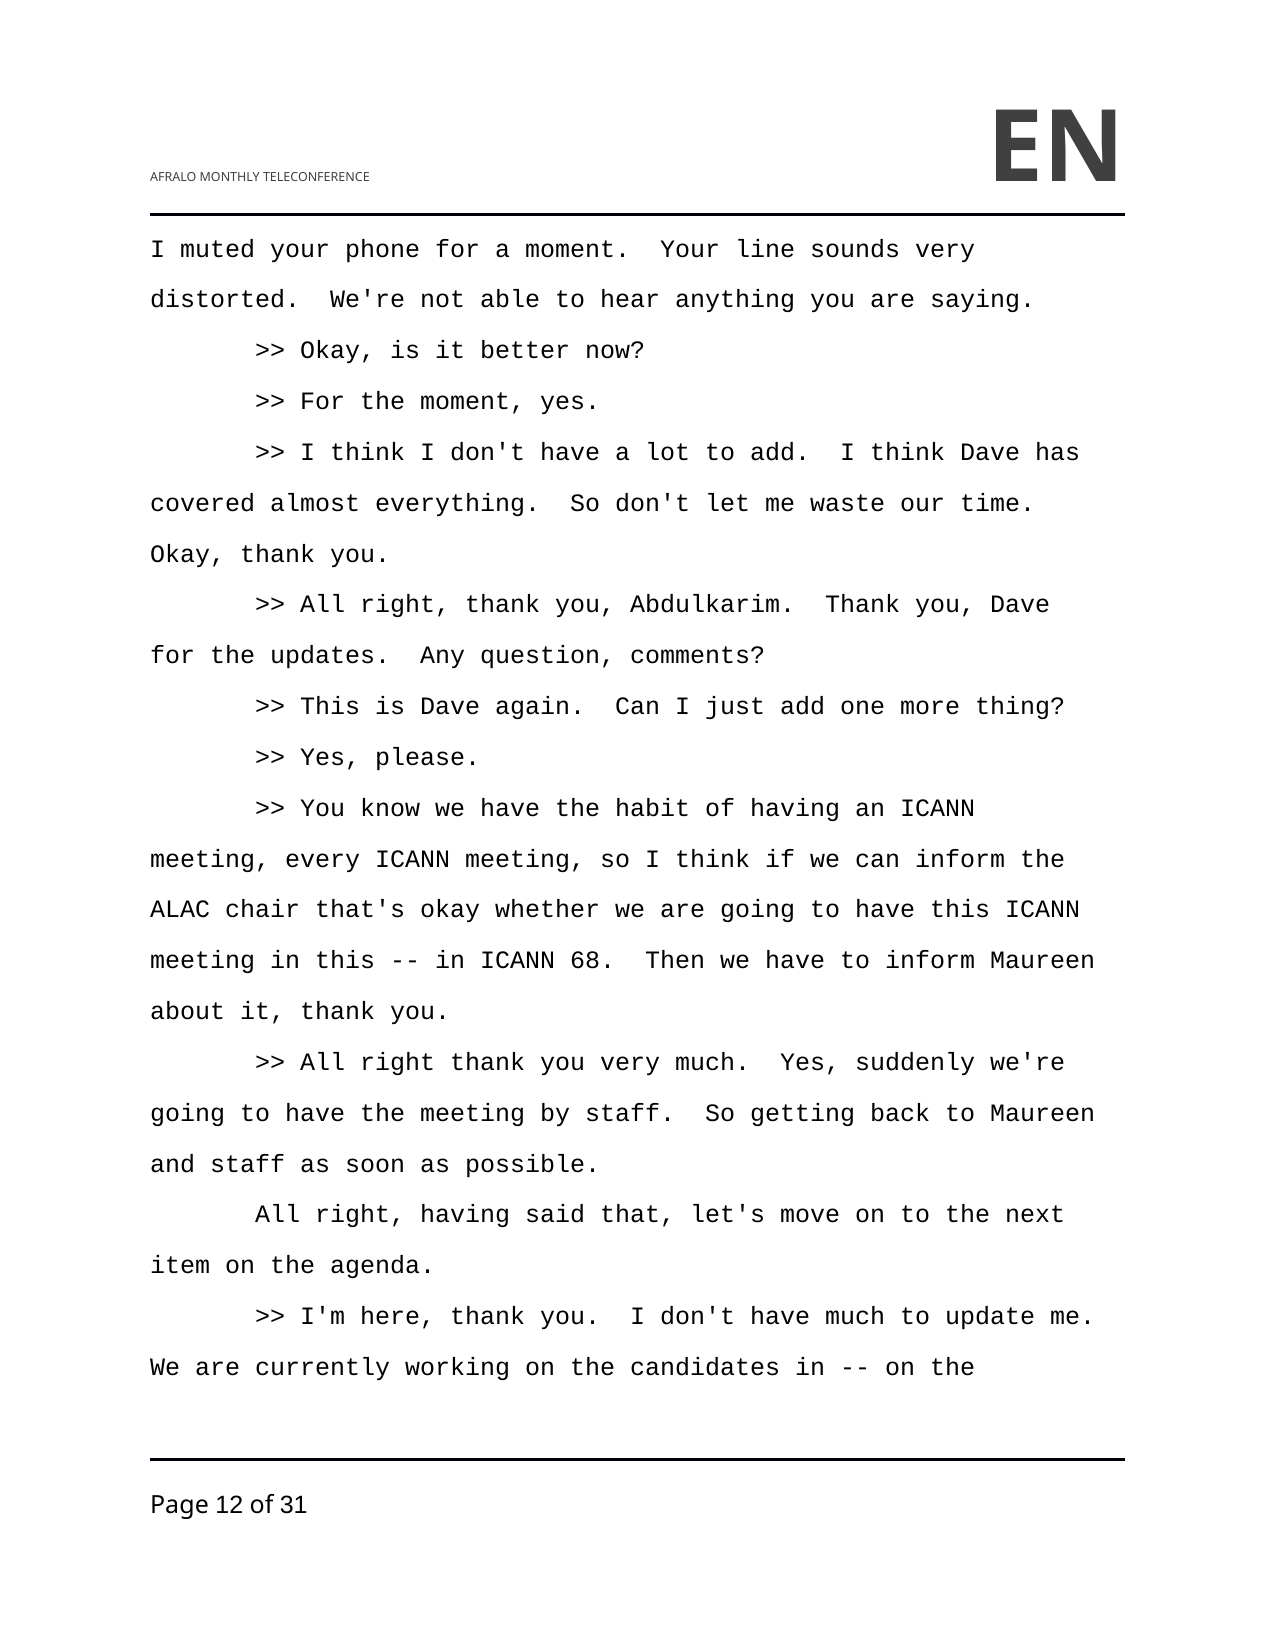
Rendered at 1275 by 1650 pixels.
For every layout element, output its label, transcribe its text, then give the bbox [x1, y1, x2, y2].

text >> All right thank you very much. Yes, suddenly we're going to have the meeting by staff. So getting back to Maureen and staff as soon as possible. [150, 1030, 1110, 1182]
text >> For the moment, yes. [150, 369, 1110, 420]
text >> You know we have the habit of having an ICANN meeting, every ICANN meeting, so I think if we can inform the ALAC chair that's okay whether we are going to have this ICANN meeting in this ‑‑ in ICANN 68. Then we have to inform Maureen about it, thank you. [150, 776, 1110, 1030]
text >> All right, thank you, Abdulkarim. Thank you, Dave for the updates. Any question, comments? [150, 572, 1110, 674]
text I muted your phone for a moment. Your line sounds very distorted. We're not able to hear anything you are saying. [150, 216, 1110, 318]
text >> Yes, please. [150, 725, 1110, 776]
text >> I think I don't have a lot to add. I think Dave has covered almost everything. So don't let me waste our time. Okay, thank you. [150, 420, 1110, 572]
text >> This is Dave again. Can I just add one more thing? [150, 674, 1110, 725]
text All right, having said that, let's move on to the next item on the agenda. [150, 1182, 1110, 1284]
text >> I'm here, thank you. I don't have much to update me. We are currently working on the candidates in ‑‑ on the [150, 1284, 1110, 1386]
text >> Okay, is it better now? [150, 318, 1110, 369]
